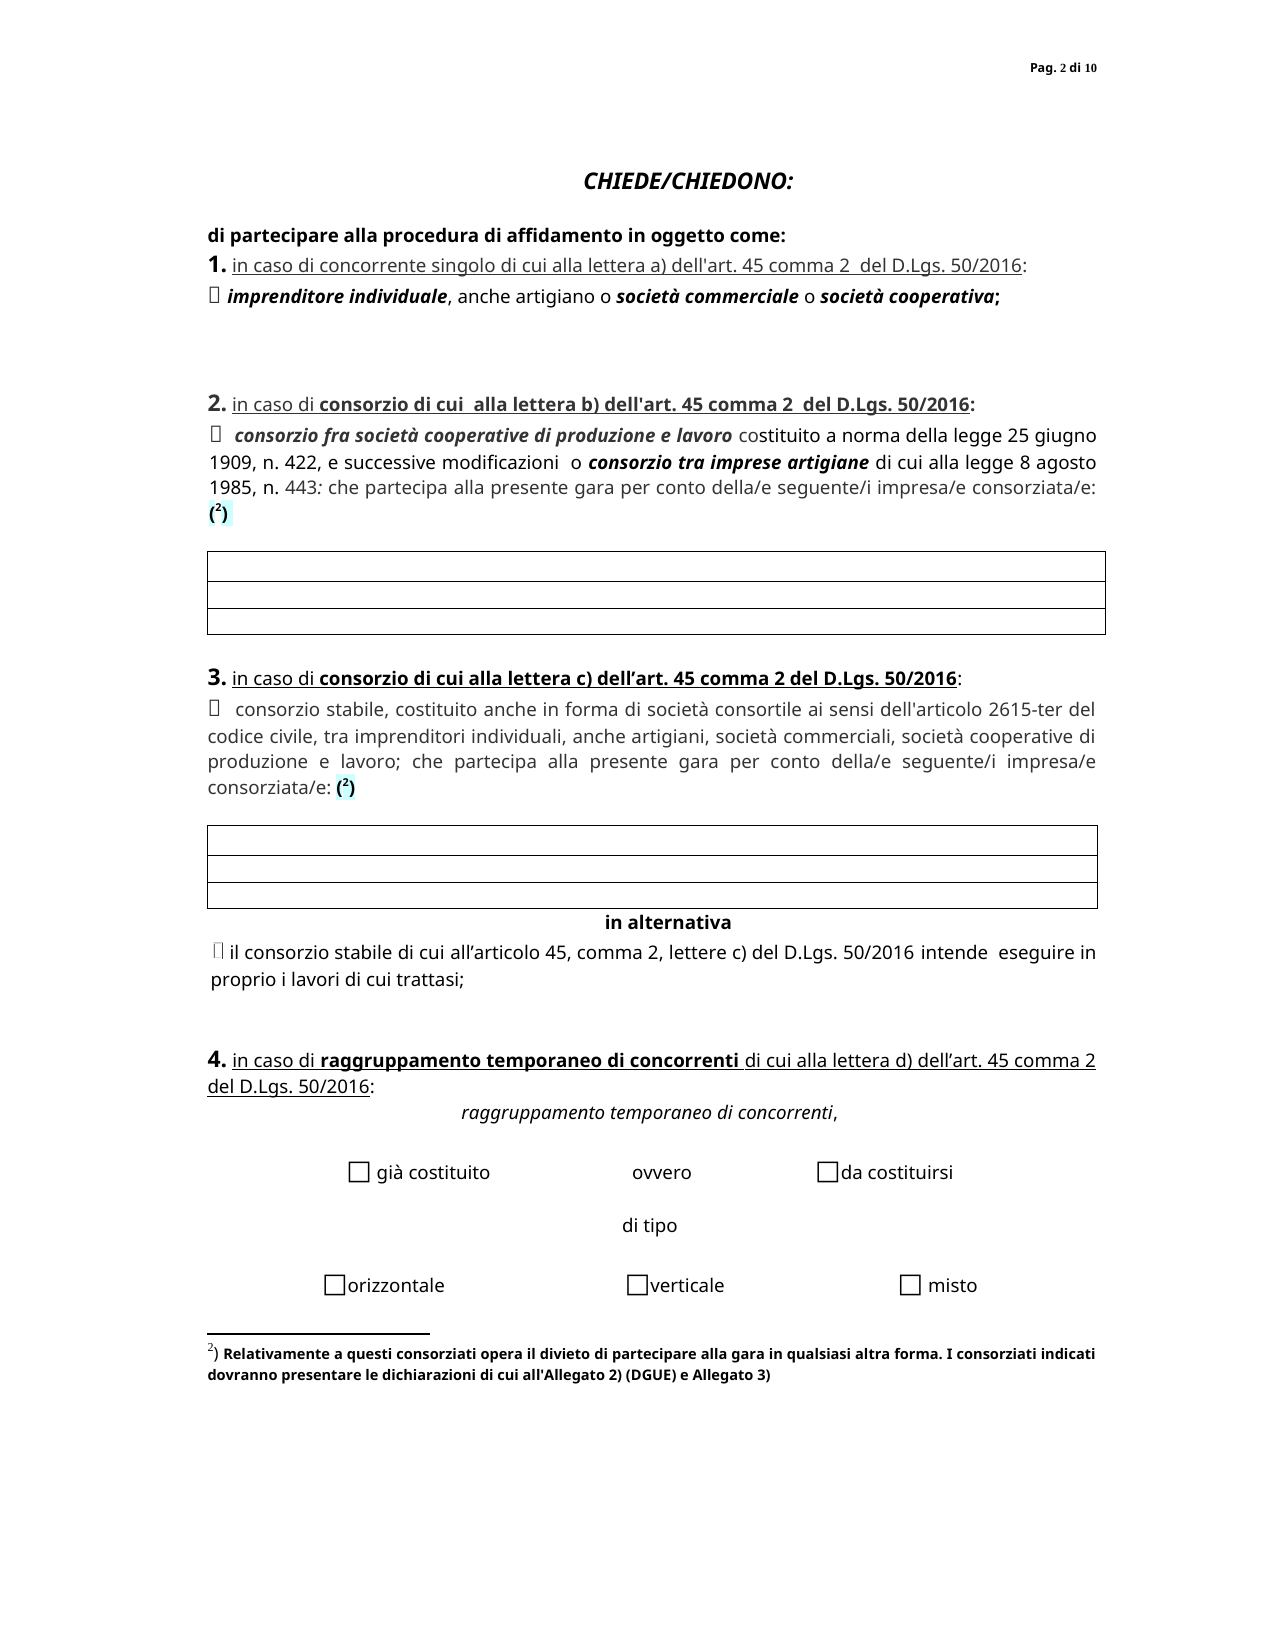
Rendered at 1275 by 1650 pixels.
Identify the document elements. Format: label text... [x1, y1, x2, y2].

table_header [208, 826, 1097, 855]
text  imprenditore individuale, anche artigiano o società commerciale o società cooperativa; [207, 279, 1088, 310]
text di tipo [207, 1213, 1097, 1238]
text □ già costituito ovvero □da costituirsi [207, 1150, 1097, 1187]
text 1. in caso di concorrente singolo di cui alla lettera a) dell'art. 45 comma 2 del D.Lgs. 50/2016: [207, 247, 1088, 279]
table_cell [208, 582, 1105, 607]
table_cell [208, 856, 1097, 882]
text □orizzontale □verticale □ misto [207, 1264, 1097, 1301]
text di partecipare alla procedura di affidamento in oggetto come: [207, 222, 1088, 247]
text raggruppamento temporaneo di concorrenti, [207, 1099, 1097, 1125]
text 2. in caso di consorzio di cui alla lettera b) dell'art. 45 comma 2 del D.Lgs. 50/2016: [207, 387, 1097, 418]
table_cell [208, 609, 1105, 634]
text  il consorzio stabile di cui all’articolo 45, comma 2, lettere c) del D.Lgs. 50/2016 intende eseguire in proprio i lavori di cui trattasi; [210, 935, 1097, 991]
text  consorzio stabile, costituito anche in forma di società consortile ai sensi dell'articolo 2615-ter del codice civile, tra imprenditori individuali, anche artigiani, società commerciali, società cooperative di produzione e lavoro; che partecipa alla presente gara per conto della/e seguente/i impresa/e consorziata/e: (2) [207, 692, 1097, 800]
text ) Relativamente a questi consorziati opera il divieto di partecipare alla gara in qualsiasi altra forma. I consorziati indicati dovranno presentare le dichiarazioni di cui all'Allegato 2) (DGUE) e Allegato 3) [207, 1340, 1097, 1384]
text 4. in caso di raggruppamento temporaneo di concorrenti di cui alla lettera d) dell’art. 45 comma 2 del D.Lgs. 50/2016: [207, 1042, 1097, 1099]
table_header [208, 552, 1105, 581]
subtitle chiede/chiedono: [282, 165, 1097, 196]
text  consorzio fra società cooperative di produzione e lavoro costituito a norma della legge 25 giugno 1909, n. 422, e successive modificazioni o consorzio tra imprese artigiane di cui alla legge 8 agosto 1985, n. 443: che partecipa alla presente gara per conto della/e seguente/i impresa/e consorziata/e: () [209, 418, 1097, 526]
text in alternativa [244, 909, 1097, 935]
table_cell [208, 883, 1097, 908]
text 3. in caso di consorzio di cui alla lettera c) dell’art. 45 comma 2 del D.Lgs. 50/2016: [207, 661, 1097, 692]
